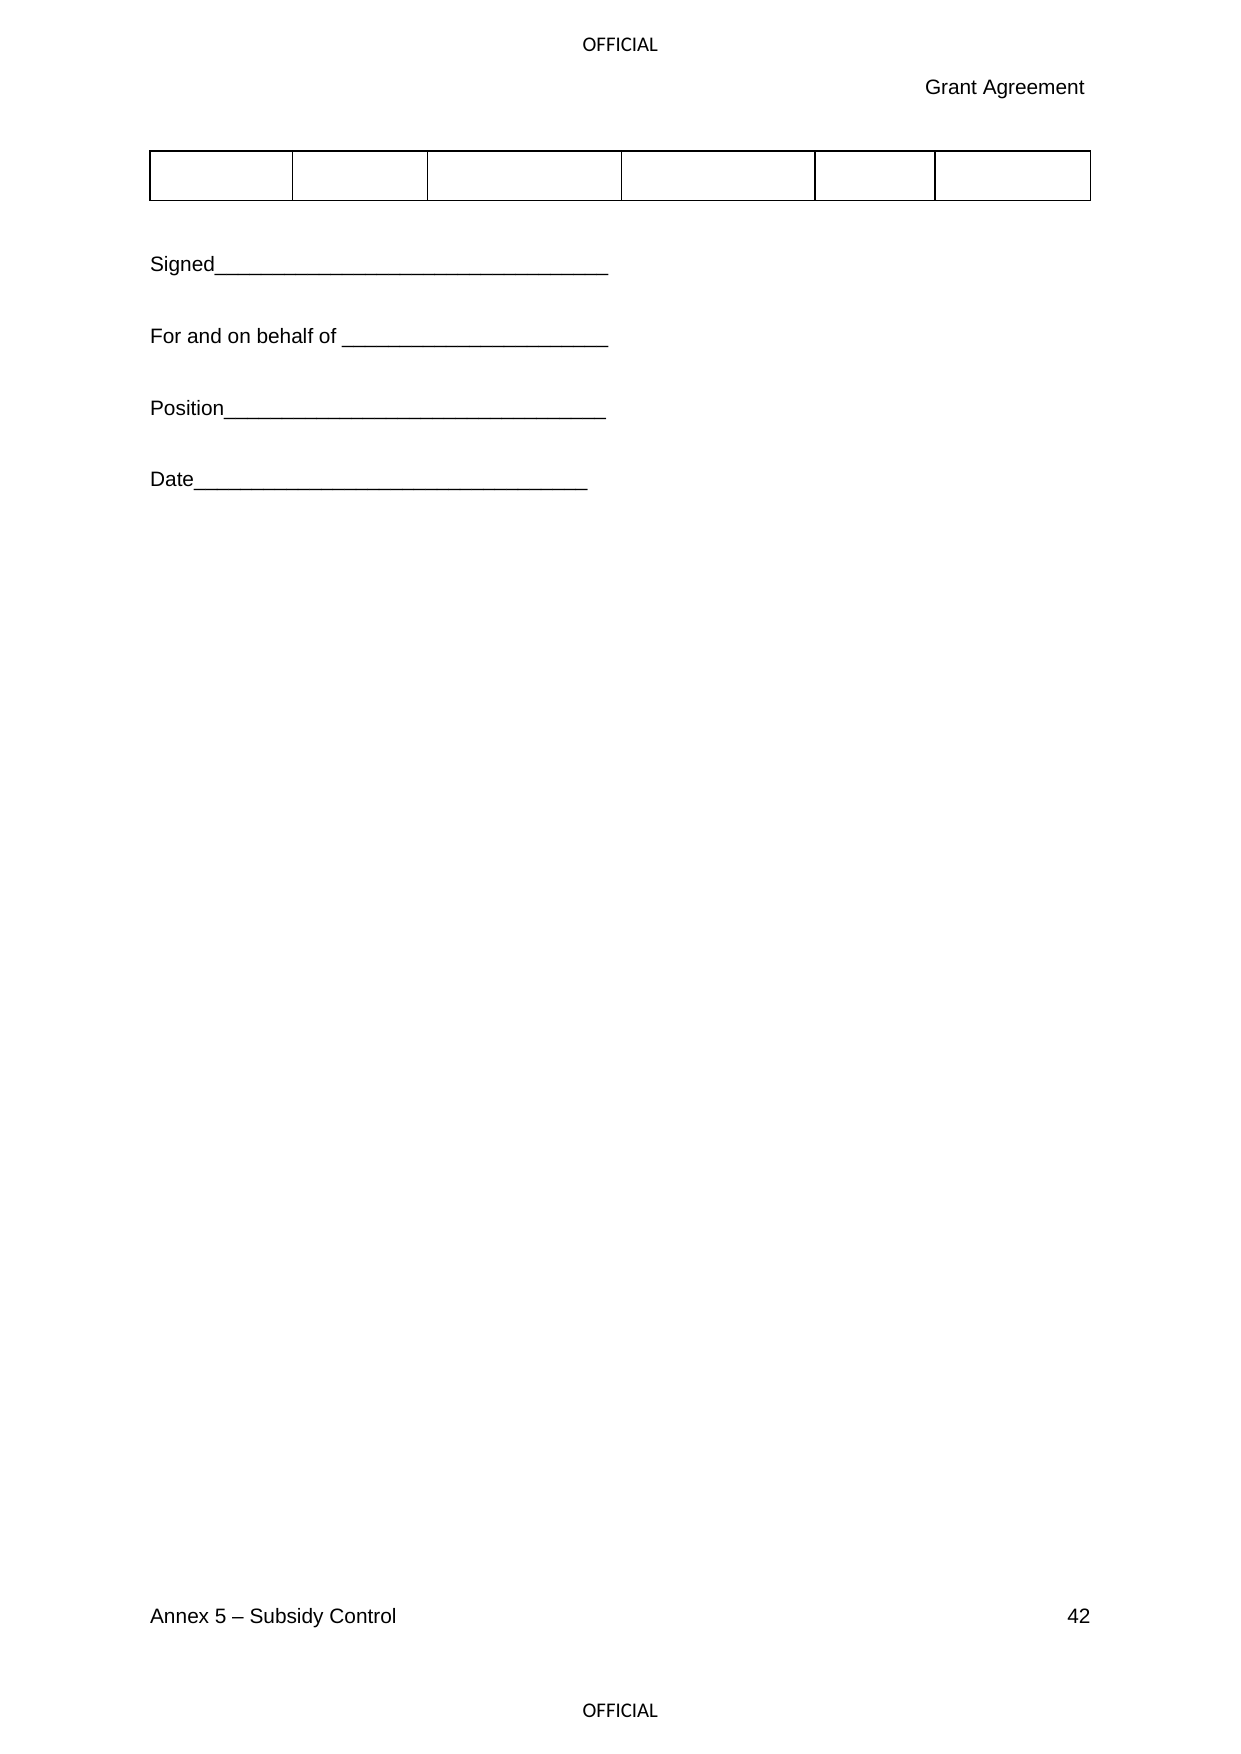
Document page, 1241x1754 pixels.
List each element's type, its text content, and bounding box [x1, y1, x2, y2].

text For and on behalf of _______________________ [150, 323, 1090, 347]
table_cell [622, 152, 814, 200]
table_cell [293, 152, 427, 200]
text Position_________________________________ [150, 395, 1090, 419]
table_cell [428, 152, 621, 200]
text Signed__________________________________ [150, 252, 1090, 276]
text Date__________________________________ [150, 467, 1090, 491]
table_cell [151, 152, 292, 200]
table_cell [936, 152, 1090, 200]
table_cell [816, 152, 934, 200]
